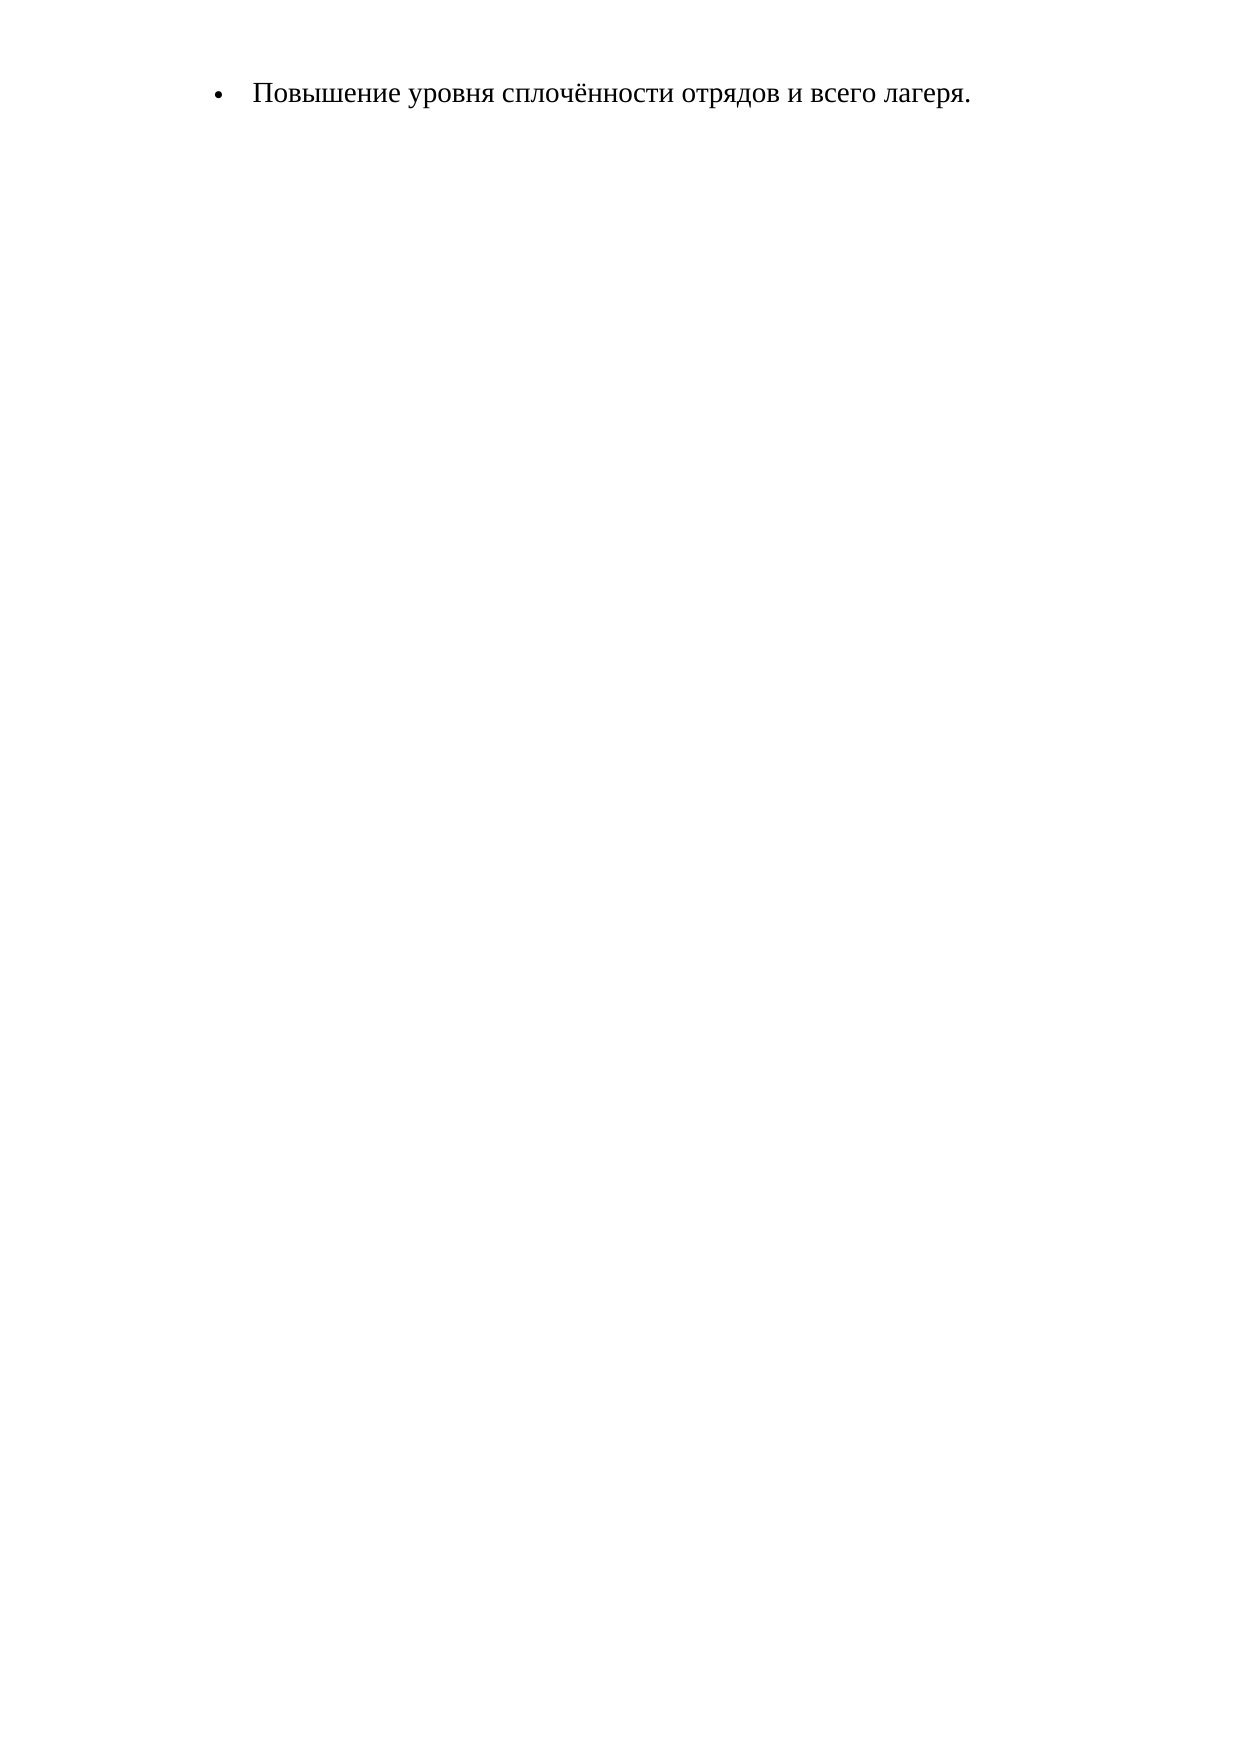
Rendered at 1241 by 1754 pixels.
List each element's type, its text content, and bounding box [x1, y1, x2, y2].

list Повышение уровня сплочённости отрядов и всего лагеря. [215, 75, 1152, 108]
